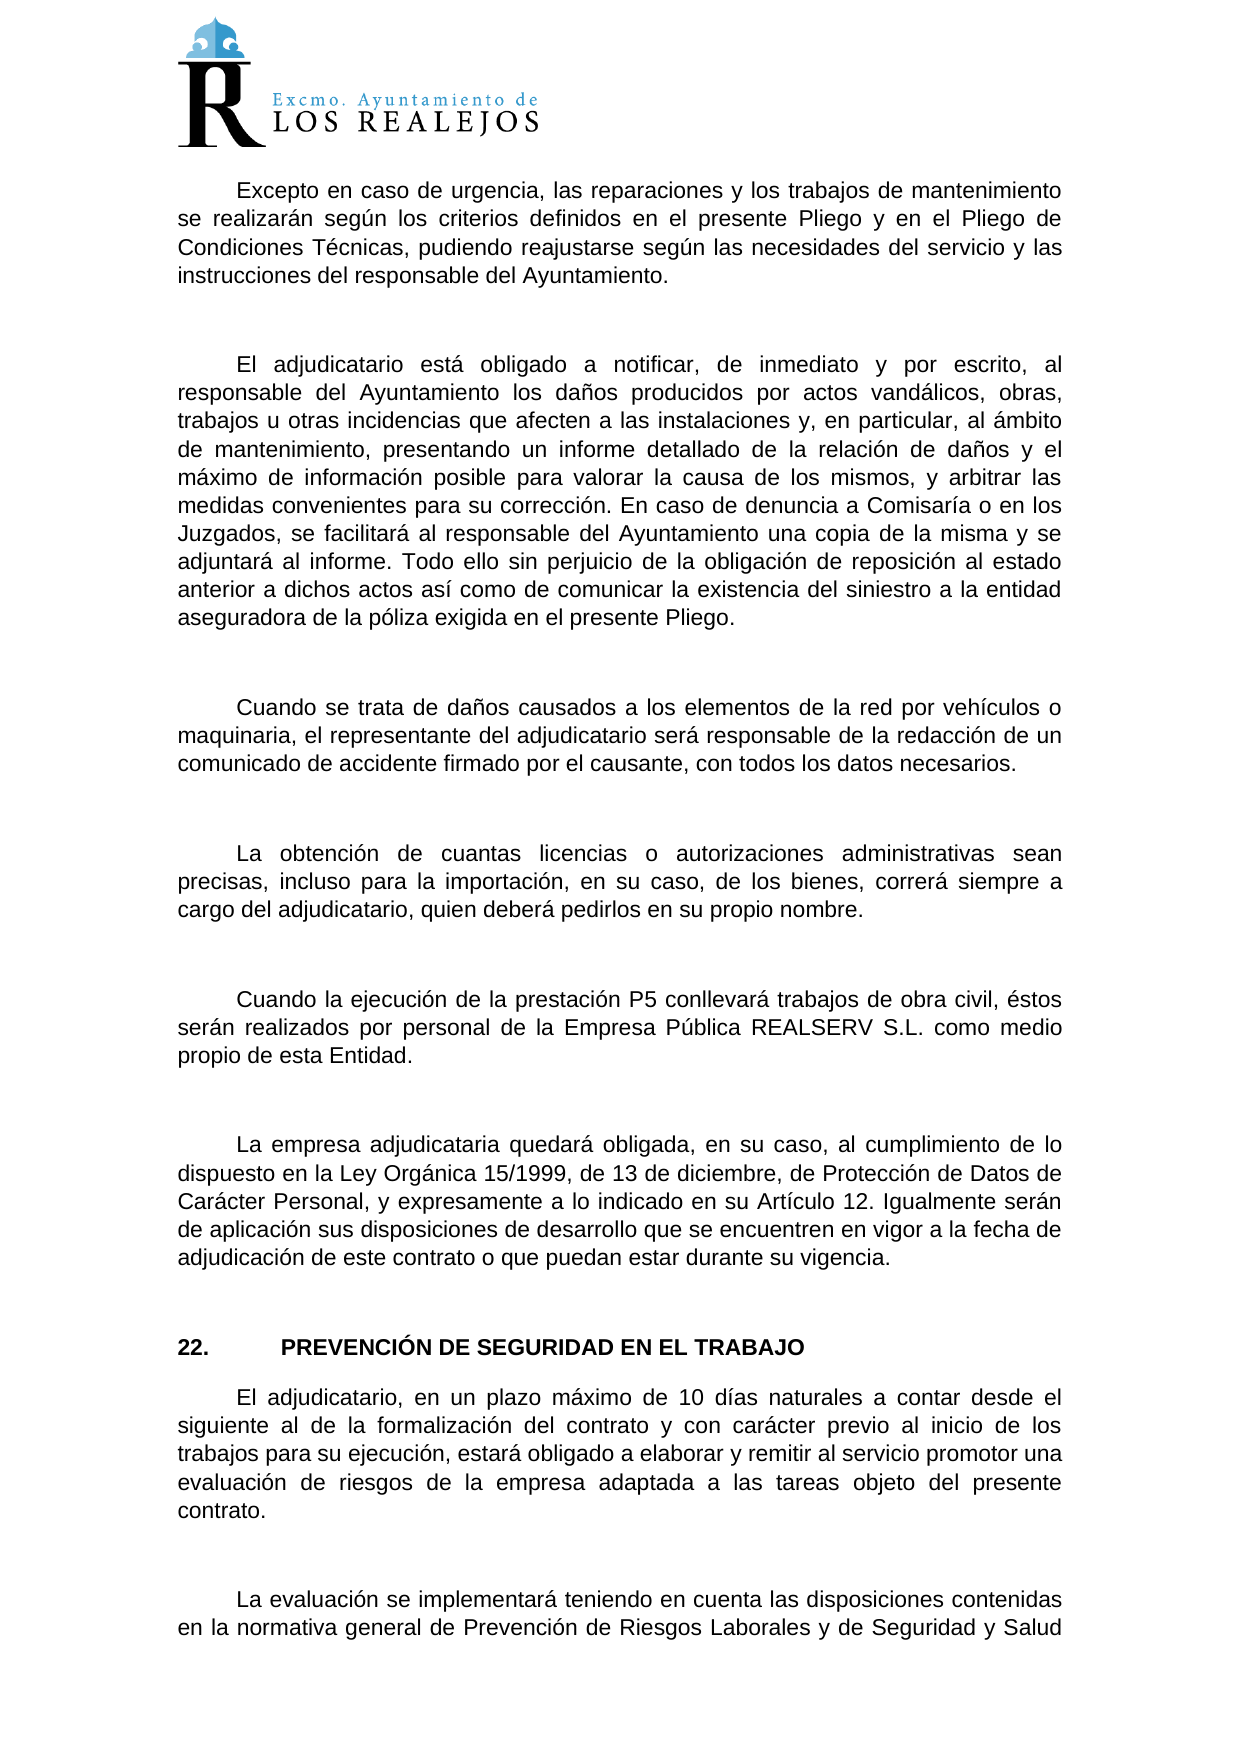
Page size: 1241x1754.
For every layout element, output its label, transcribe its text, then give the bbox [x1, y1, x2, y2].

text Cuando la ejecución de la prestación P5 conllevará trabajos de obra civil, éstos serán realizados por personal de la Empresa Pública REALSERV S.L. como medio propio de esta Entidad. [177, 986, 1063, 1068]
text La empresa adjudicataria quedará obligada, en su caso, al cumplimiento de lo dispuesto en la Ley Orgánica 15/1999, de 13 de diciembre, de Protección de Datos de Carácter Personal, y expresamente a lo indicado en su Artículo 12. Igualmente serán de aplicación sus disposiciones de desarrollo que se encuentren en vigor a la fecha de adjudicación de este contrato o que puedan estar durante su vigencia. [177, 1131, 1063, 1270]
text La obtención de cuantas licencias o autorizaciones administrativas sean precisas, incluso para la importación, en su caso, de los bienes, correrá siempre a cargo del adjudicatario, quien deberá pedirlos en su propio nombre. [177, 840, 1063, 922]
list PREVENCIÓN DE SEGURIDAD EN EL TRABAJO [177, 1333, 1063, 1360]
text La evaluación se implementará teniendo en cuenta las disposiciones contenidas en la normativa general de Prevención de Riesgos Laborales y de Seguridad y Salud [177, 1586, 1063, 1641]
text El adjudicatario está obligado a notificar, de inmediato y por escrito, al responsable del Ayuntamiento los daños producidos por actos vandálicos, obras, trabajos u otras incidencias que afecten a las instalaciones y, en particular, al ámbito de mantenimiento, presentando un informe detallado de la relación de daños y el máximo de información posible para valorar la causa de los mismos, y arbitrar las medidas convenientes para su corrección. En caso de denuncia a Comisaría o en los Juzgados, se facilitará al responsable del Ayuntamiento una copia de la misma y se adjuntará al informe. Todo ello sin perjuicio de la obligación de reposición al estado anterior a dichos actos así como de comunicar la existencia del siniestro a la entidad aseguradora de la póliza exigida en el presente Pliego. [177, 351, 1063, 631]
text El adjudicatario, en un plazo máximo de 10 días naturales a contar desde el siguiente al de la formalización del contrato y con carácter previo al inicio de los trabajos para su ejecución, estará obligado a elaborar y remitir al servicio promotor una evaluación de riesgos de la empresa adaptada a las tareas objeto del presente contrato. [177, 1384, 1063, 1523]
text Cuando se trata de daños causados a los elementos de la red por vehículos o maquinaria, el representante del adjudicatario será responsable de la redacción de un comunicado de accidente firmado por el causante, con todos los datos necesarios. [177, 694, 1063, 776]
text Excepto en caso de urgencia, las reparaciones y los trabajos de mantenimiento se realizarán según los criterios definidos en el presente Pliego y en el Pliego de Condiciones Técnicas, pudiendo reajustarse según las necesidades del servicio y las instrucciones del responsable del Ayuntamiento. [177, 177, 1063, 288]
